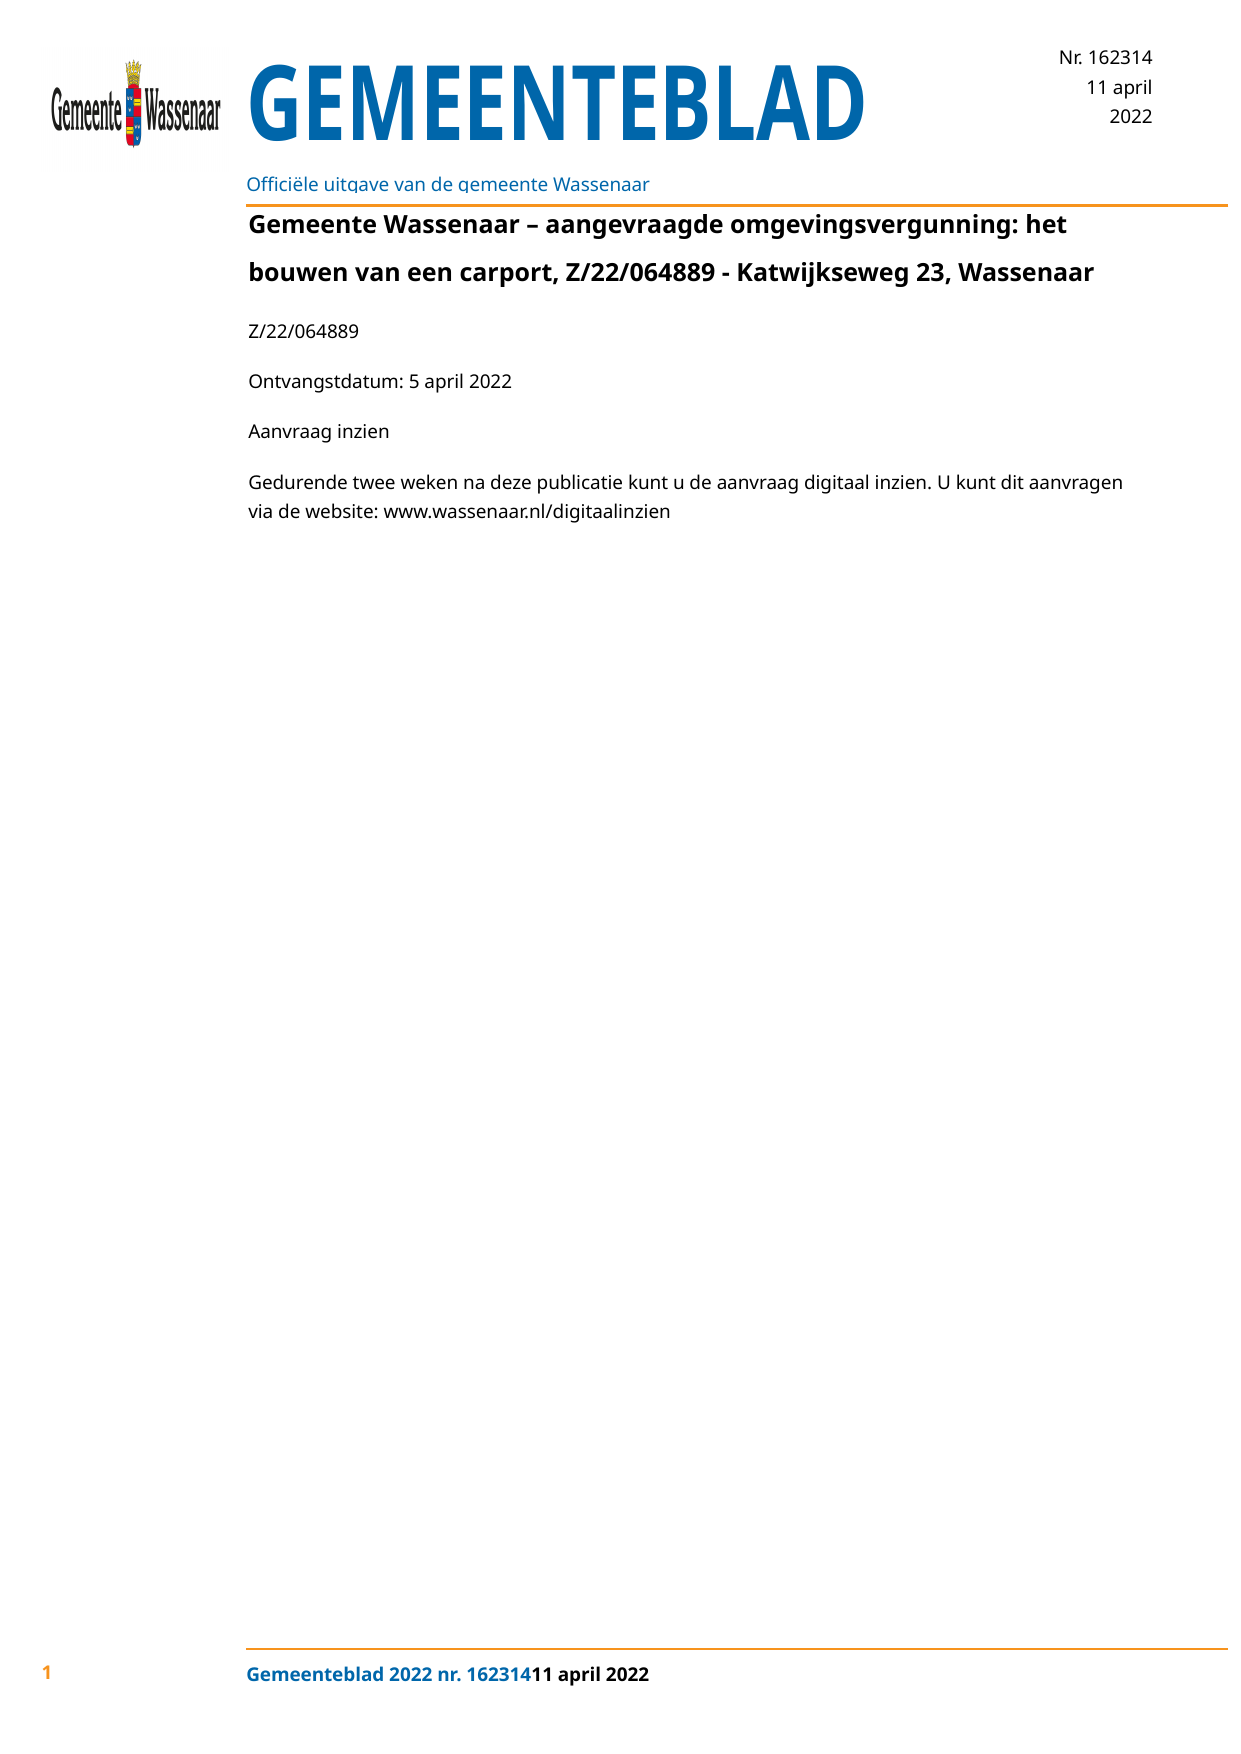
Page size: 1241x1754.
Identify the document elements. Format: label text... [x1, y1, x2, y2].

text Aanvraag inzien [248, 419, 1152, 444]
text Z/22/064889 [248, 318, 1152, 344]
picture [41, 47, 231, 172]
text Gedurende twee weken na deze publicatie kunt u de aanvraag digitaal inzien. U kunt dit aanvragen via de website: www.wassenaar.nl/digitaalinzien [248, 469, 1152, 524]
text Gemeente Wassenaar – aangevraagde omgevingsvergunning: het bouwen van een carport, Z/22/064889 - Katwijkseweg 23, Wassenaar [248, 207, 1152, 288]
text Ontvangstdatum: 5 april 2022 [248, 368, 1152, 394]
